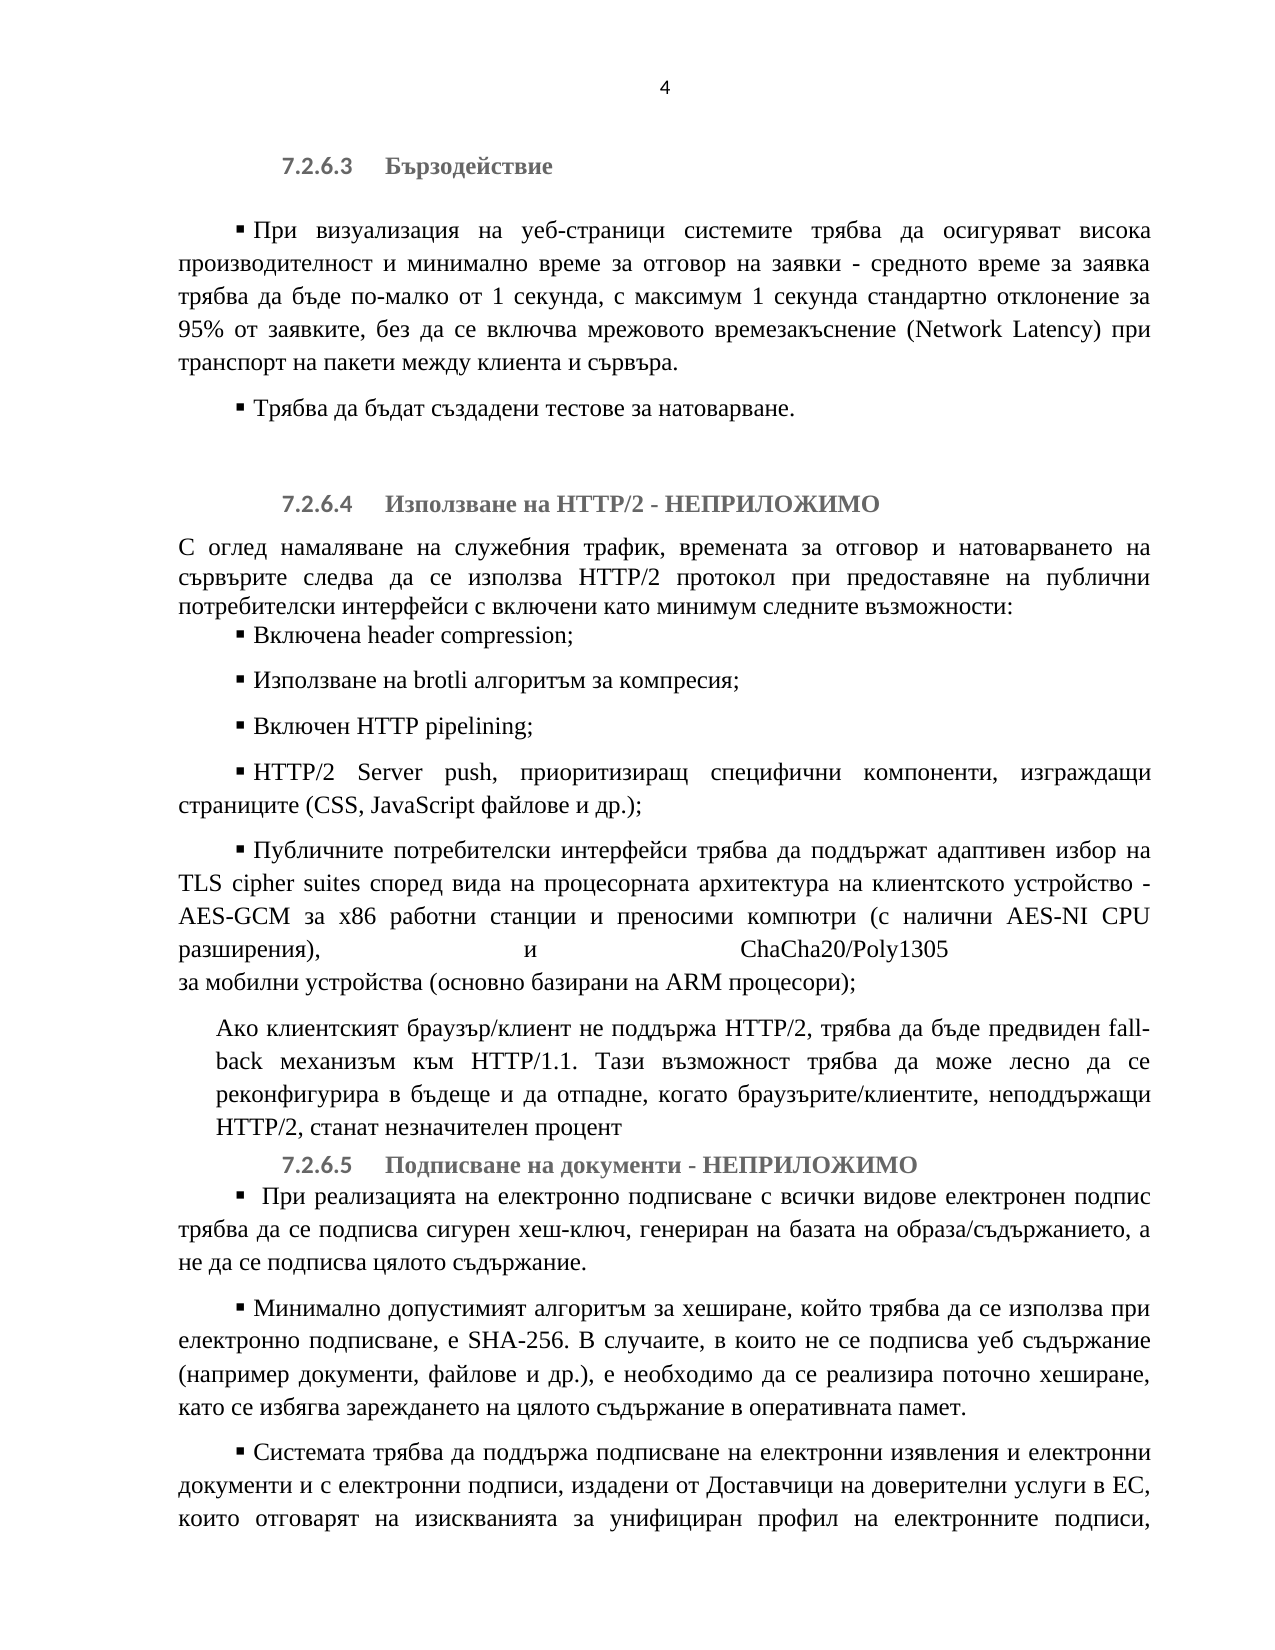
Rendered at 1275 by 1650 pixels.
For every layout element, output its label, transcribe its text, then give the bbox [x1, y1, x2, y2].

list HTTP/2 Server push, приоритизиращ специфични компоненти, изграждащи страниците (CSS, JavaScript файлове и др.); [178, 757, 1152, 818]
list Използване на brotli алгоритъм за компресия; [178, 666, 1152, 694]
list При реализацията на електронно подписване с всички видове електронен подпис трябва да се подписва сигурен хеш-ключ, генериран на базата на образа/съдържанието, а не да се подписва цялото съдържание. [178, 1181, 1152, 1276]
subtitle Бързодействие [282, 150, 1152, 181]
list Включена header compression; [178, 620, 1152, 649]
text С оглед намаляване на служебния трафик, времената за отговор и натоварването на сървърите следва да се използва HTTP/2 протокол при предоставяне на публични потребителски интерфейси с включени като минимум следните възможности: [178, 532, 1152, 619]
text Ако клиентският браузър/клиент не поддържа HTTP/2, трябва да бъде предвиден fall-back механизъм към HTTP/1.1. Тази възможност трябва да може лесно да се реконфигурира в бъдеще и да отпадне, когато браузърите/клиентите, неподдържащи HTTP/2, станат незначителен процент [216, 1013, 1152, 1141]
list Публичните потребителски интерфейси трябва да поддържат адаптивен избор на TLS cipher suites според вида на процесорната архитектура на клиентското устройство - AES-GCM за x86 работни станции и преносими компютри (с налични AES-NI CPU разширения), и ChaCha20/Poly1305 за мобилни устройства (основно базирани на ARM процесори); [178, 835, 1152, 996]
list Минимално допустимият алгоритъм за хеширане, който трябва да се използва при електронно подписване, е SHA-256. В случаите, в които не се подписва уеб съдържание (например документи, файлове и др.), е необходимо да се реализира поточно хеширане, като се избягва зареждането на цялото съдържание в оперативната памет. [178, 1293, 1152, 1420]
list При визуализация на уеб-страници системите трябва да осигуряват висока производителност и минимално време за отговор на заявки - средното време за заявка трябва да бъде по-малко от 1 секунда, с максимум 1 секунда стандартно отклонение за 95% от заявките, без да се включва мрежовото времезакъснение (Network Latency) при транспорт на пакети между клиента и сървъра. [178, 215, 1152, 376]
list Системата трябва да поддържа подписване на електронни изявления и електронни документи и с електронни подписи, издадени от Доставчици на доверителни услуги в ЕС, които отговарят на изискванията за унифициран профил на електронните подписи, [178, 1437, 1152, 1532]
list Трябва да бъдат създадени тестове за натоварване. [178, 393, 1152, 421]
subtitle Подписване на документи - НЕПРИЛОЖИМО [282, 1149, 1152, 1179]
list Включен HTTP pipelining; [178, 711, 1152, 740]
subtitle Използване на HTTP/2 - НЕПРИЛОЖИМО [282, 488, 1152, 518]
